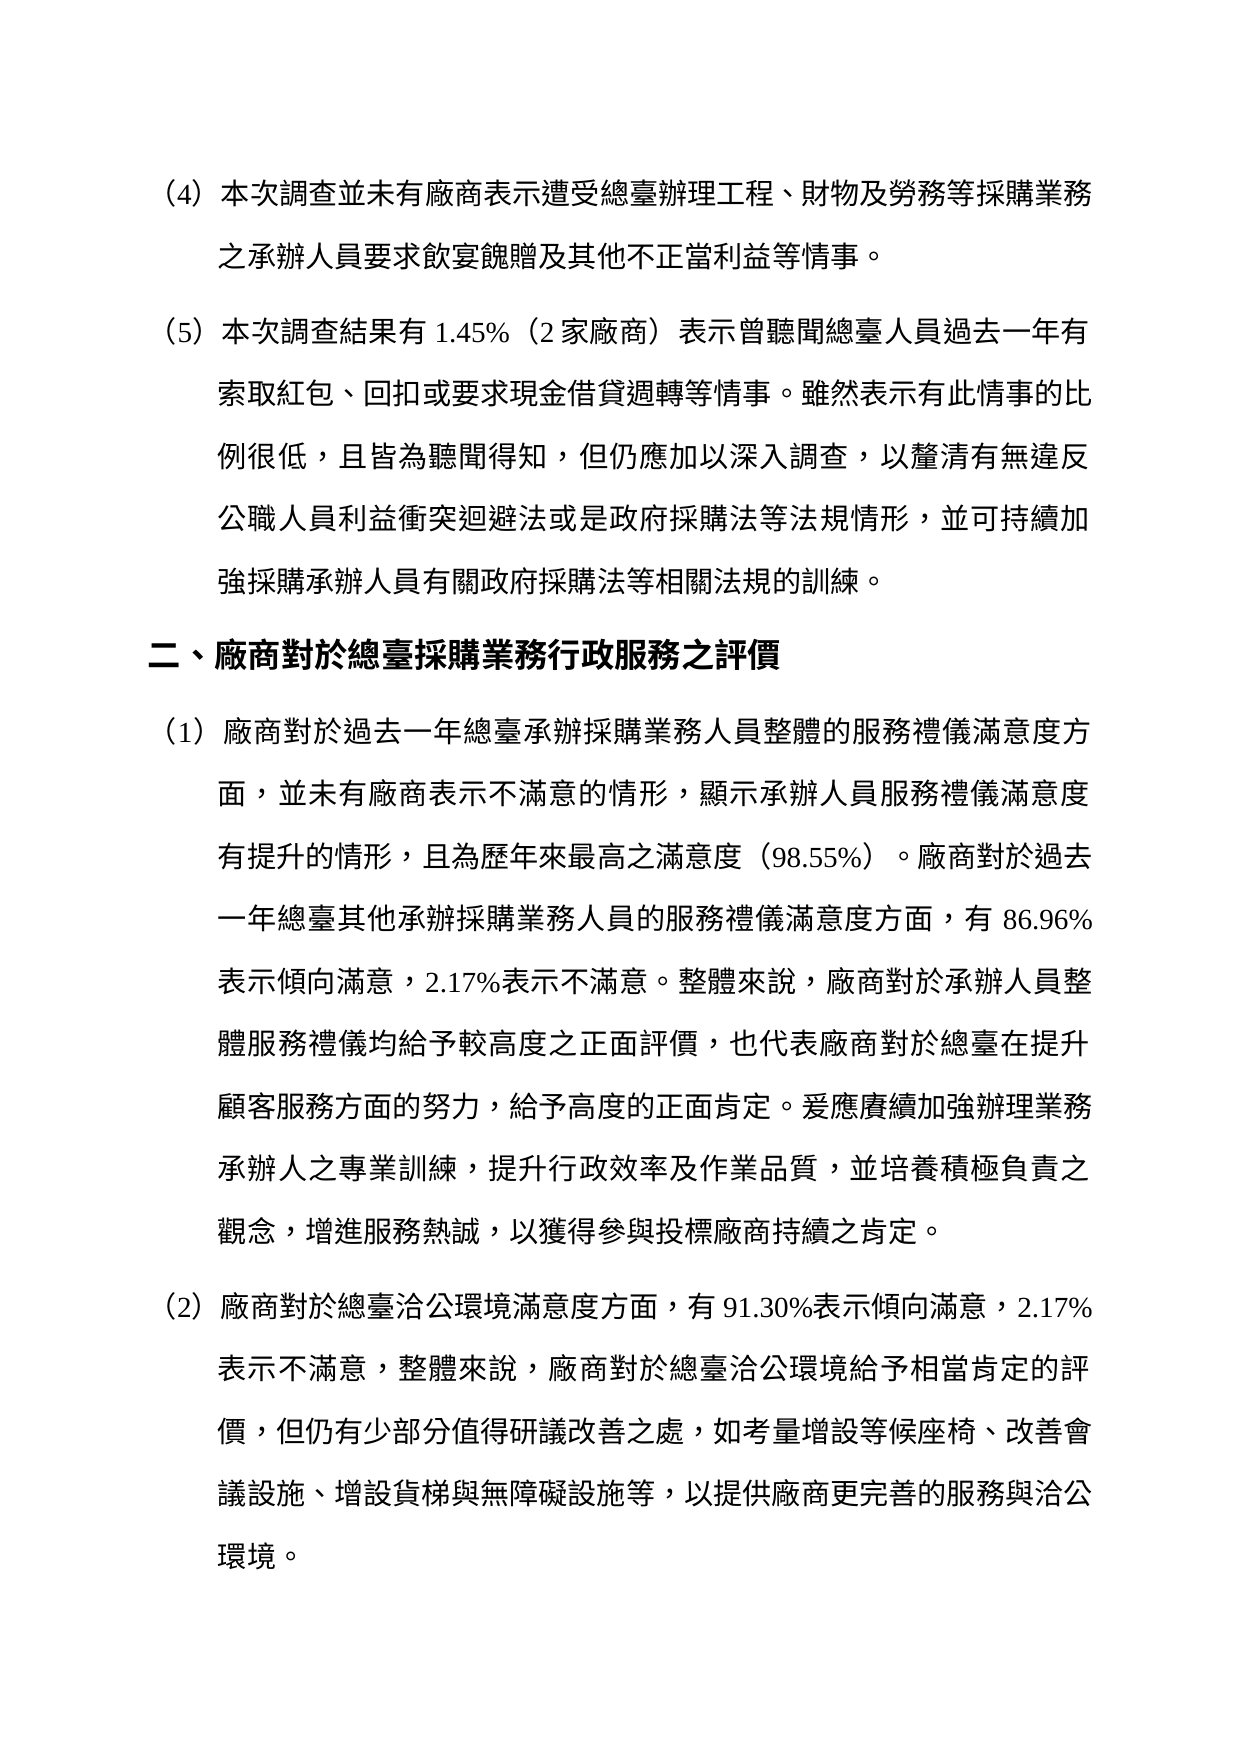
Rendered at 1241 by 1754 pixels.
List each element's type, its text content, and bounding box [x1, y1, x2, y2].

text （1）廠商對於過去一年總臺承辦採購業務人員整體的服務禮儀滿意度方面，並未有廠商表示不滿意的情形，顯示承辦人員服務禮儀滿意度有提升的情形，且為歷年來最高之滿意度（98.55%）。廠商對於過去一年總臺其他承辦採購業務人員的服務禮儀滿意度方面，有86.96%表示傾向滿意，2.17%表示不滿意。整體來說，廠商對於承辦人員整體服務禮儀均給予較高度之正面評價，也代表廠商對於總臺在提升顧客服務方面的努力，給予高度的正面肯定。爰應賡續加強辦理業務承辦人之專業訓練，提升行政效率及作業品質，並培養積極負責之觀念，增進服務熱誠，以獲得參與投標廠商持續之肯定。 [148, 692, 1092, 1255]
text （2）廠商對於總臺洽公環境滿意度方面，有91.30%表示傾向滿意，2.17%表示不滿意，整體來說，廠商對於總臺洽公環境給予相當肯定的評價，但仍有少部分值得研議改善之處，如考量增設等候座椅、改善會議設施、增設貨梯與無障礙設施等，以提供廠商更完善的服務與洽公環境。 [148, 1267, 1092, 1580]
text （4）本次調查並未有廠商表示遭受總臺辦理工程、財物及勞務等採購業務之承辦人員要求飲宴餽贈及其他不正當利益等情事。 [148, 155, 1092, 280]
text 二、廠商對於總臺採購業務行政服務之評價 [148, 617, 1092, 680]
text （5）本次調查結果有1.45%（2家廠商）表示曾聽聞總臺人員過去一年有索取紅包、回扣或要求現金借貸週轉等情事。雖然表示有此情事的比例很低，且皆為聽聞得知，但仍應加以深入調查，以釐清有無違反公職人員利益衝突迴避法或是政府採購法等法規情形，並可持續加強採購承辦人員有關政府採購法等相關法規的訓練。 [148, 292, 1092, 605]
